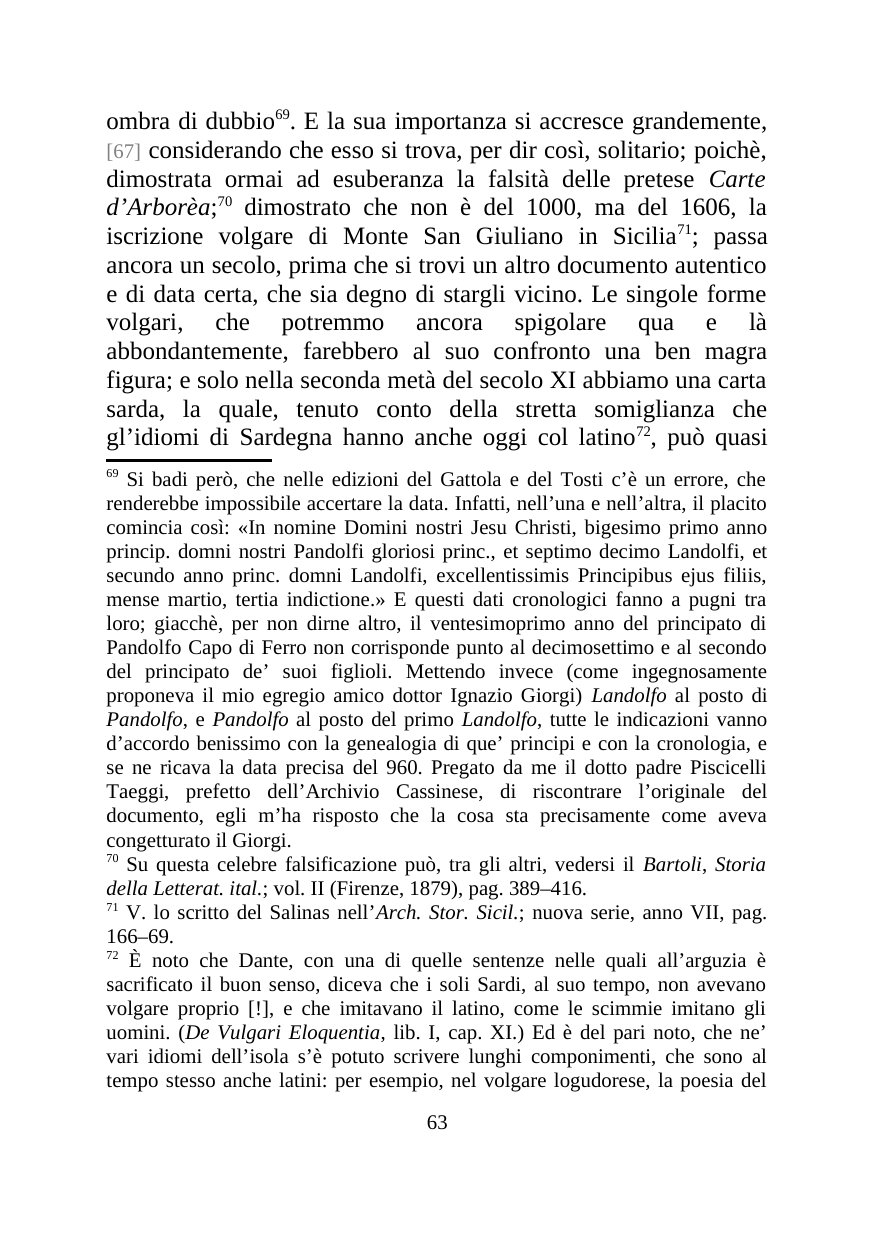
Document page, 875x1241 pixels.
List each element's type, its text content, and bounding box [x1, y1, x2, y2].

text V. lo scritto del Salinas nell’Arch. Stor. Sicil.; nuova serie, anno VII, pag. 166–69. [106, 900, 768, 948]
text È noto che Dante, con una di quelle sentenze nelle quali all’arguzia è sacrificato il buon senso, diceva che i soli Sardi, al suo tempo, non avevano volgare proprio [!], e che imitavano il latino, come le scimmie imitano gli uomini. (De Vulgari Eloquentia, lib. I, cap. XI.) Ed è del pari noto, che ne’ vari idiomi dell’isola s’è potuto scrivere lunghi componimenti, che sono al tempo stesso anche latini: per esempio, nel volgare logudorese, la poesia del [106, 948, 768, 1092]
text Su questa celebre falsificazione può, tra gli altri, vedersi il Bartoli, Storia della Letterat. ital.; vol. II (Firenze, 1879), pag. 389–416. [106, 852, 768, 900]
text Sulla data e autenticità di questo vero cimelio, il quale basterebbe da solo a provare che verso il mille il latino doveva già esser morto e sepolto da un pezzo, non c’è, nè ci può essere, ombra di dubbio. E la sua importanza si accresce grandemente,[67] considerando che esso si trova, per dir così, solitario; poichè, dimostrata ormai ad esuberanza la falsità delle pretese Carte d’Arborèa; dimostrato che non è del 1000, ma del 1606, la iscrizione volgare di Monte San Giuliano in Sicilia; passa ancora un secolo, prima che si trovi un altro documento autentico e di data certa, che sia degno di stargli vicino. Le singole forme volgari, che potremmo ancora spigolare qua e là abbondantemente, farebbero al suo confronto una ben magra figura; e solo nella seconda metà del secolo XI abbiamo una carta sarda, la quale, tenuto conto della stretta somiglianza che gl’idiomi di Sardegna hanno anche oggi col latino, può quasi considerarsi come del tutto volgare. Eccone,[68] per saggio, le prime righe: In nomine Domini. Amen. Ego judice Mariano de Lacon fazo ista carta ad honore de omnes homines de Pisas, per xu toloneu ci [ki] mi pecterunt [per il dazio che mi domandarono], e ego donolislu [donoglielo], per ca li sso ego [perchè gli sono io] amica caru, e itsos a mimi [ed essi a me]. [106, 106, 768, 451]
text Si badi però, che nelle edizioni del Gattola e del Tosti c’è un errore, che renderebbe impossibile accertare la data. Infatti, nell’una e nell’altra, il placito comincia così: «In nomine Domini nostri Jesu Christi, bigesimo primo anno princip. domni nostri Pandolfi gloriosi princ., et septimo decimo Landolfi, et secundo anno princ. domni Landolfi, excellentissimis Principibus ejus filiis, mense martio, tertia indictione.» E questi dati cronologici fanno a pugni tra loro; giacchè, per non dirne altro, il ventesimoprimo anno del principato di Pandolfo Capo di Ferro non corrisponde punto al decimosettimo e al secondo del principato de’ suoi figlioli. Mettendo invece (come ingegnosamente proponeva il mio egregio amico dottor Ignazio Giorgi) Landolfo al posto di Pandolfo, e Pandolfo al posto del primo Landolfo, tutte le indicazioni vanno d’accordo benissimo con la genealogia di que’ principi e con la cronologia, e se ne ricava la data precisa del 960. Pregato da me il dotto padre Piscicelli Taeggi, prefetto dell’Archivio Cassinese, di riscontrare l’originale del documento, egli m’ha risposto che la cosa sta precisamente come aveva congetturato il Giorgi. [106, 467, 768, 852]
